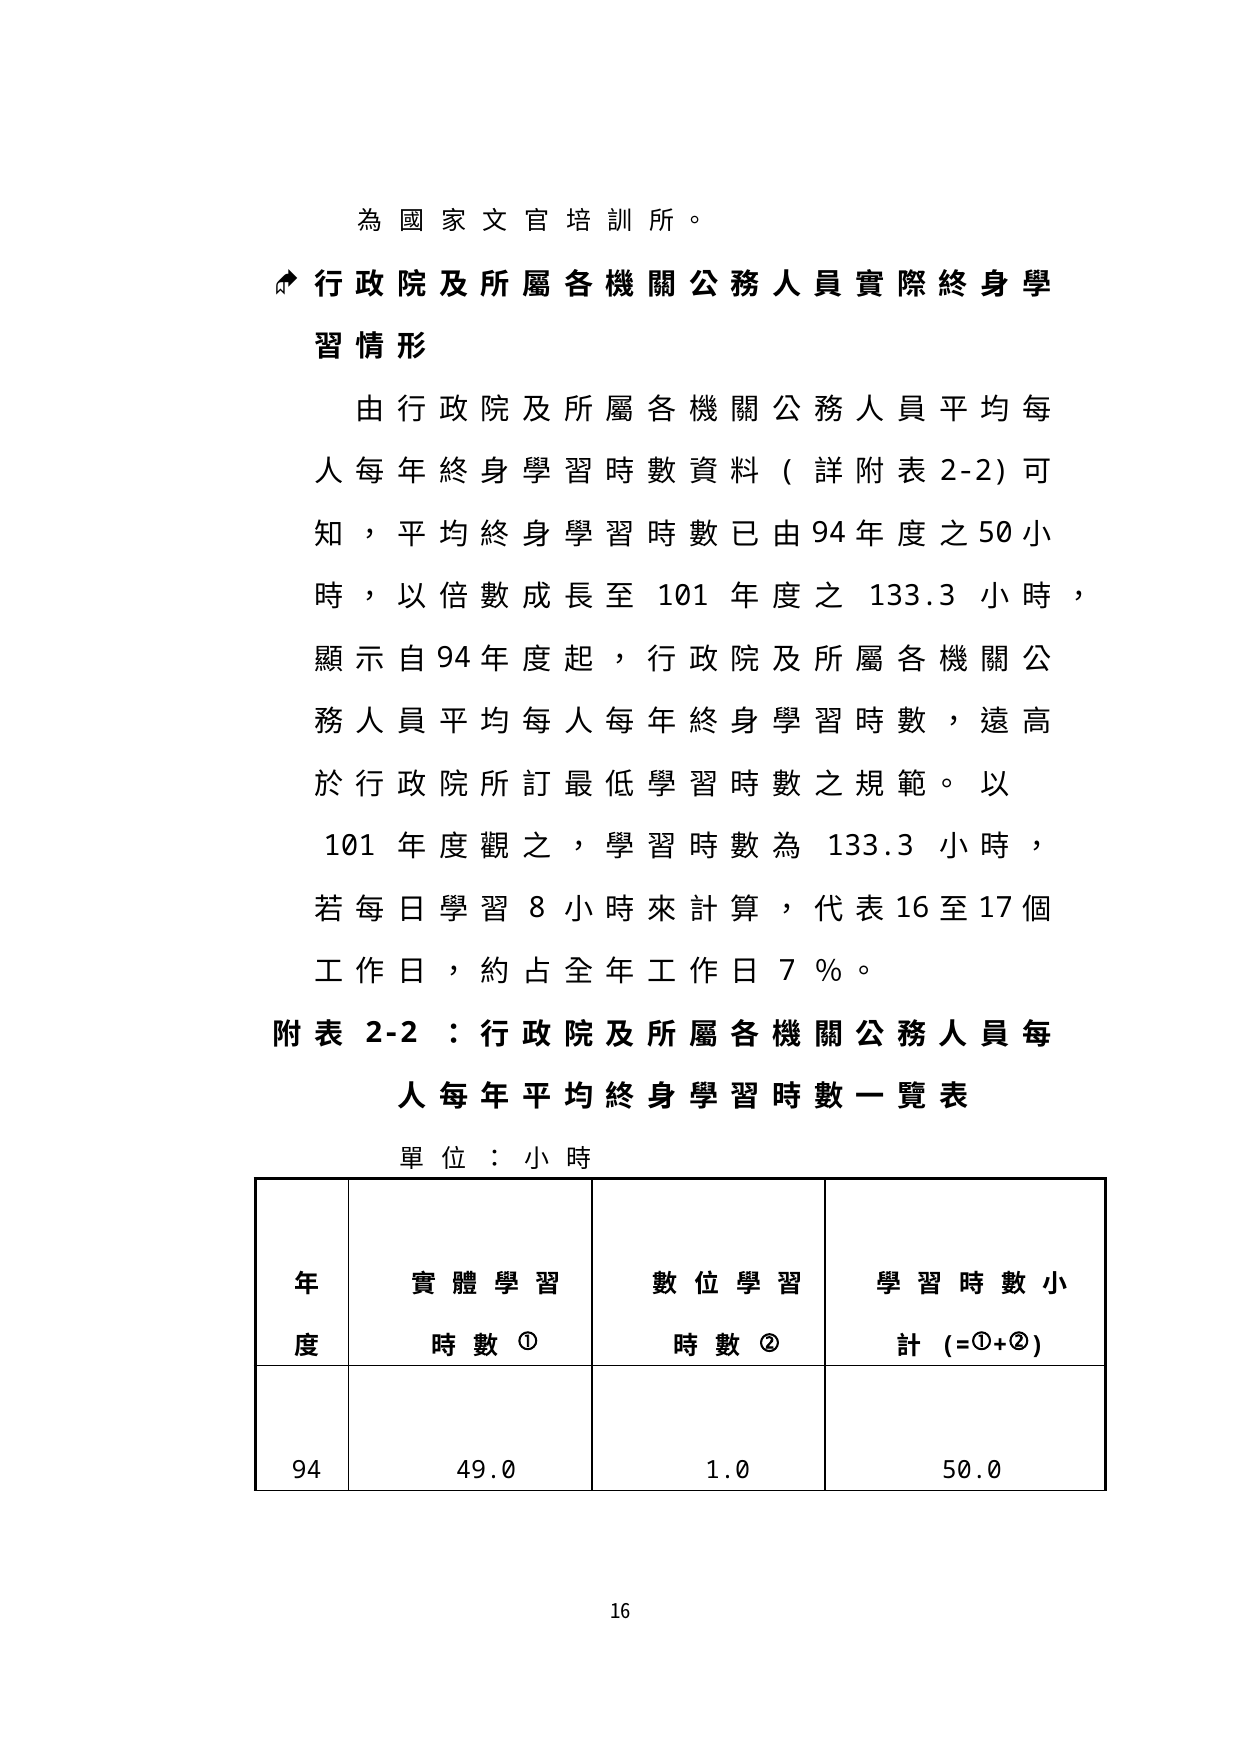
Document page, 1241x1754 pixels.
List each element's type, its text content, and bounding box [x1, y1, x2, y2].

table_header 實體學習時數 [349, 1180, 591, 1365]
text 由行政院及所屬各機關公務人員平均每人每年終身學習時數資料(詳附表2-2)可知，平均終身學習時數已由94年度之50小時，以倍數成長至101年度之133.3小時，顯示自94年度起，行政院及所屬各機關公務人員平均每人每年終身學習時數，遠高於行政院所訂最低學習時數之規範。以101年度觀之，學習時數為133.3小時，若每日學習8小時來計算，代表16至17個工作日，約占全年工作日7％。 [271, 365, 1058, 990]
table_cell 1.0 [593, 1366, 824, 1490]
table_cell 49.0 [349, 1366, 591, 1490]
table_cell 94 [257, 1366, 348, 1490]
text 行政院及所屬各機關公務人員實際終身學習情形 [244, 240, 1058, 365]
table_header 數位學習時數 [593, 1180, 824, 1365]
table_header 年度 [257, 1180, 348, 1365]
text 為國家文官培訓所。 [319, 177, 1058, 240]
table_header 學習時數小計(=+) [826, 1180, 1104, 1365]
text 附表2-2：行政院及所屬各機關公務人員每人每年平均終身學習時數一覽表 單位：小時 [245, 990, 1071, 1177]
table_cell 50.0 [826, 1366, 1104, 1490]
